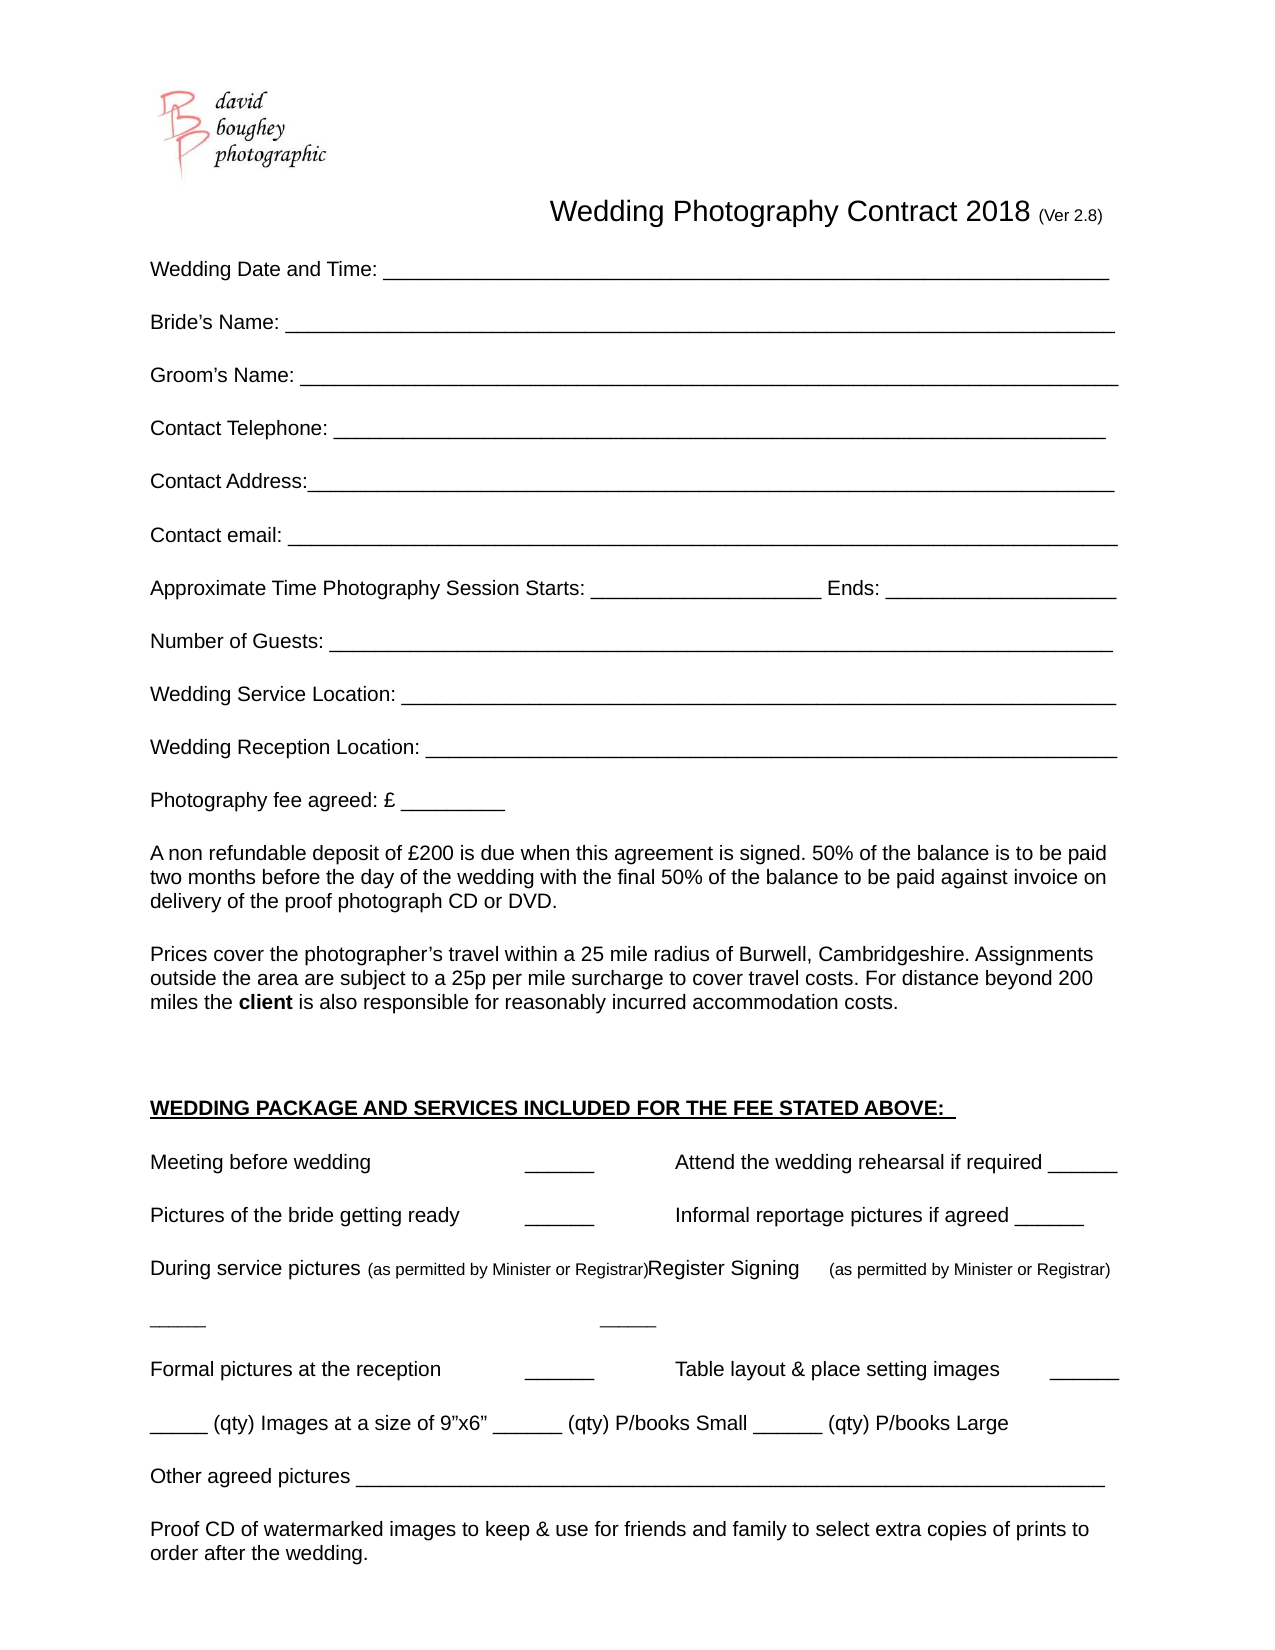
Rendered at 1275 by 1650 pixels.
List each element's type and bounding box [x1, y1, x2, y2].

picture [153, 44, 330, 221]
